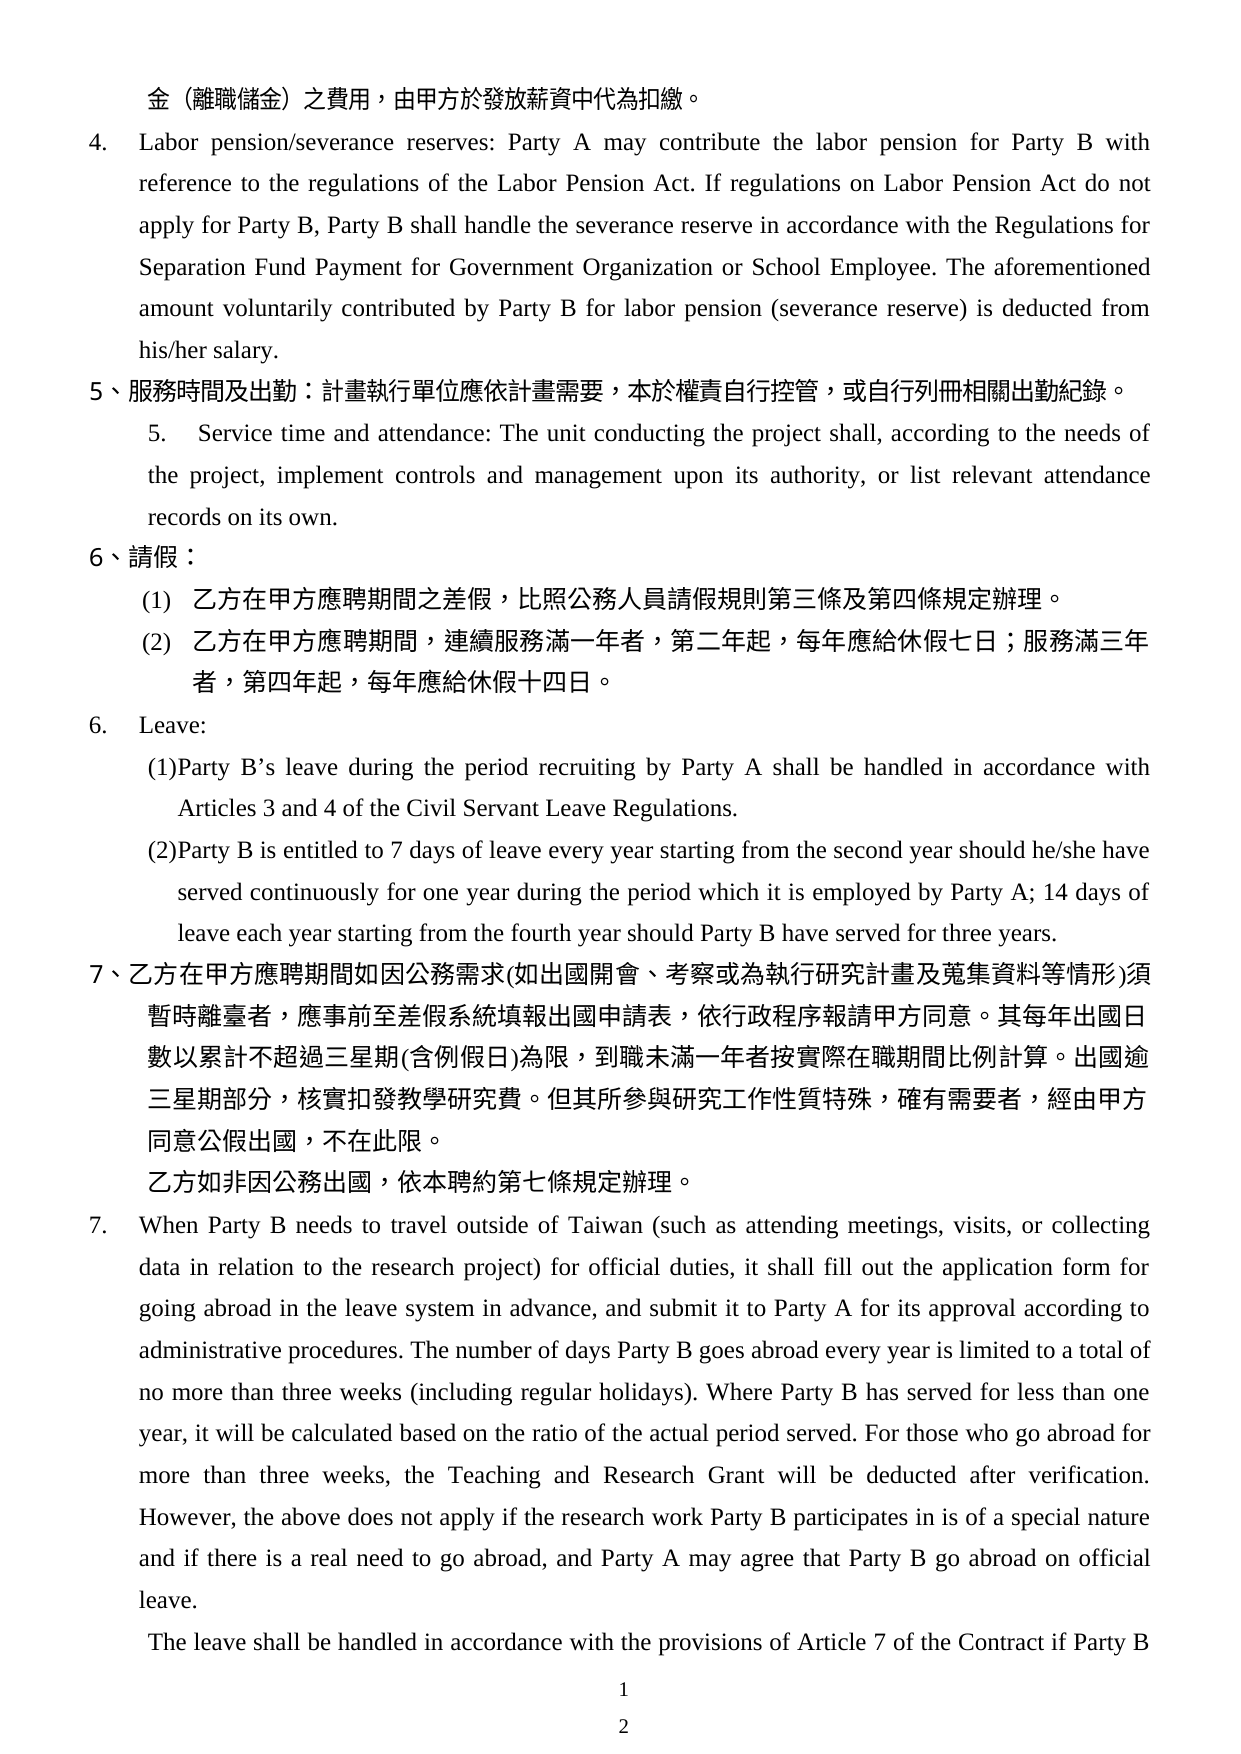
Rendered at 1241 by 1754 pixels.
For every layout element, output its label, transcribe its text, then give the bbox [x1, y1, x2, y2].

list When Party B needs to travel outside of Taiwan (such as attending meetings, visits, or collecting data in relation to the research project) for official duties, it shall fill out the application form for going abroad in the leave system in advance, and submit it to Party A for its approval according to administrative procedures. The number of days Party B goes abroad every year is limited to a total of no more than three weeks (including regular holidays). Where Party B has served for less than one year, it will be calculated based on the ratio of the actual period served. For those who go abroad for more than three weeks, the Teaching and Research Grant will be deducted after verification. However, the above does not apply if the research work Party B participates in is of a special nature and if there is a real need to go abroad, and Party A may agree that Party B go abroad on official leave. [89, 1200, 1152, 1617]
text The leave shall be handled in accordance with the provisions of Article 7 of the Contract if Party B [148, 1617, 1152, 1658]
list 服務時間及出勤：計畫執行單位應依計畫需要，本於權責自行控管，或自行列冊相關出勤紀錄。 [89, 367, 1152, 408]
list Party B’s leave during the period recruiting by Party A shall be handled in accordance with Articles 3 and 4 of the Civil Servant Leave Regulations. [148, 742, 1152, 825]
text 乙方如非因公務出國，依本聘約第七條規定辦理。 [148, 1158, 1152, 1200]
list 金（離職儲金）之費用，由甲方於發放薪資中代為扣繳。 [89, 75, 1152, 117]
list Labor pension/severance reserves: Party A may contribute the labor pension for Party B with reference to the regulations of the Labor Pension Act. If regulations on Labor Pension Act do not apply for Party B, Party B shall handle the severance reserve in accordance with the Regulations for Separation Fund Payment for Government Organization or School Employee. The aforementioned amount voluntarily contributed by Party B for labor pension (severance reserve) is deducted from his/her salary. [89, 117, 1152, 367]
list Party B is entitled to 7 days of leave every year starting from the second year should he/she have served continuously for one year during the period which it is employed by Party A; 14 days of leave each year starting from the fourth year should Party B have served for three years. [148, 825, 1152, 950]
list 請假： [89, 533, 1152, 575]
list Leave: [89, 700, 1152, 742]
list 乙方在甲方應聘期間如因公務需求(如出國開會、考察或為執行研究計畫及蒐集資料等情形)須暫時離臺者，應事前至差假系統填報出國申請表，依行政程序報請甲方同意。其每年出國日數以累計不超過三星期(含例假日)為限，到職未滿一年者按實際在職期間比例計算。出國逾三星期部分，核實扣發教學研究費。但其所參與研究工作性質特殊，確有需要者，經由甲方同意公假出國，不在此限。 [89, 950, 1152, 1158]
list 乙方在甲方應聘期間，連續服務滿一年者，第二年起，每年應給休假七日；服務滿三年者，第四年起，每年應給休假十四日。 [142, 617, 1152, 700]
list Service time and attendance: The unit conducting the project shall, according to the needs of the project, implement controls and management upon its authority, or list relevant attendance records on its own. [148, 408, 1152, 533]
list 乙方在甲方應聘期間之差假，比照公務人員請假規則第三條及第四條規定辦理。 [142, 575, 1152, 617]
